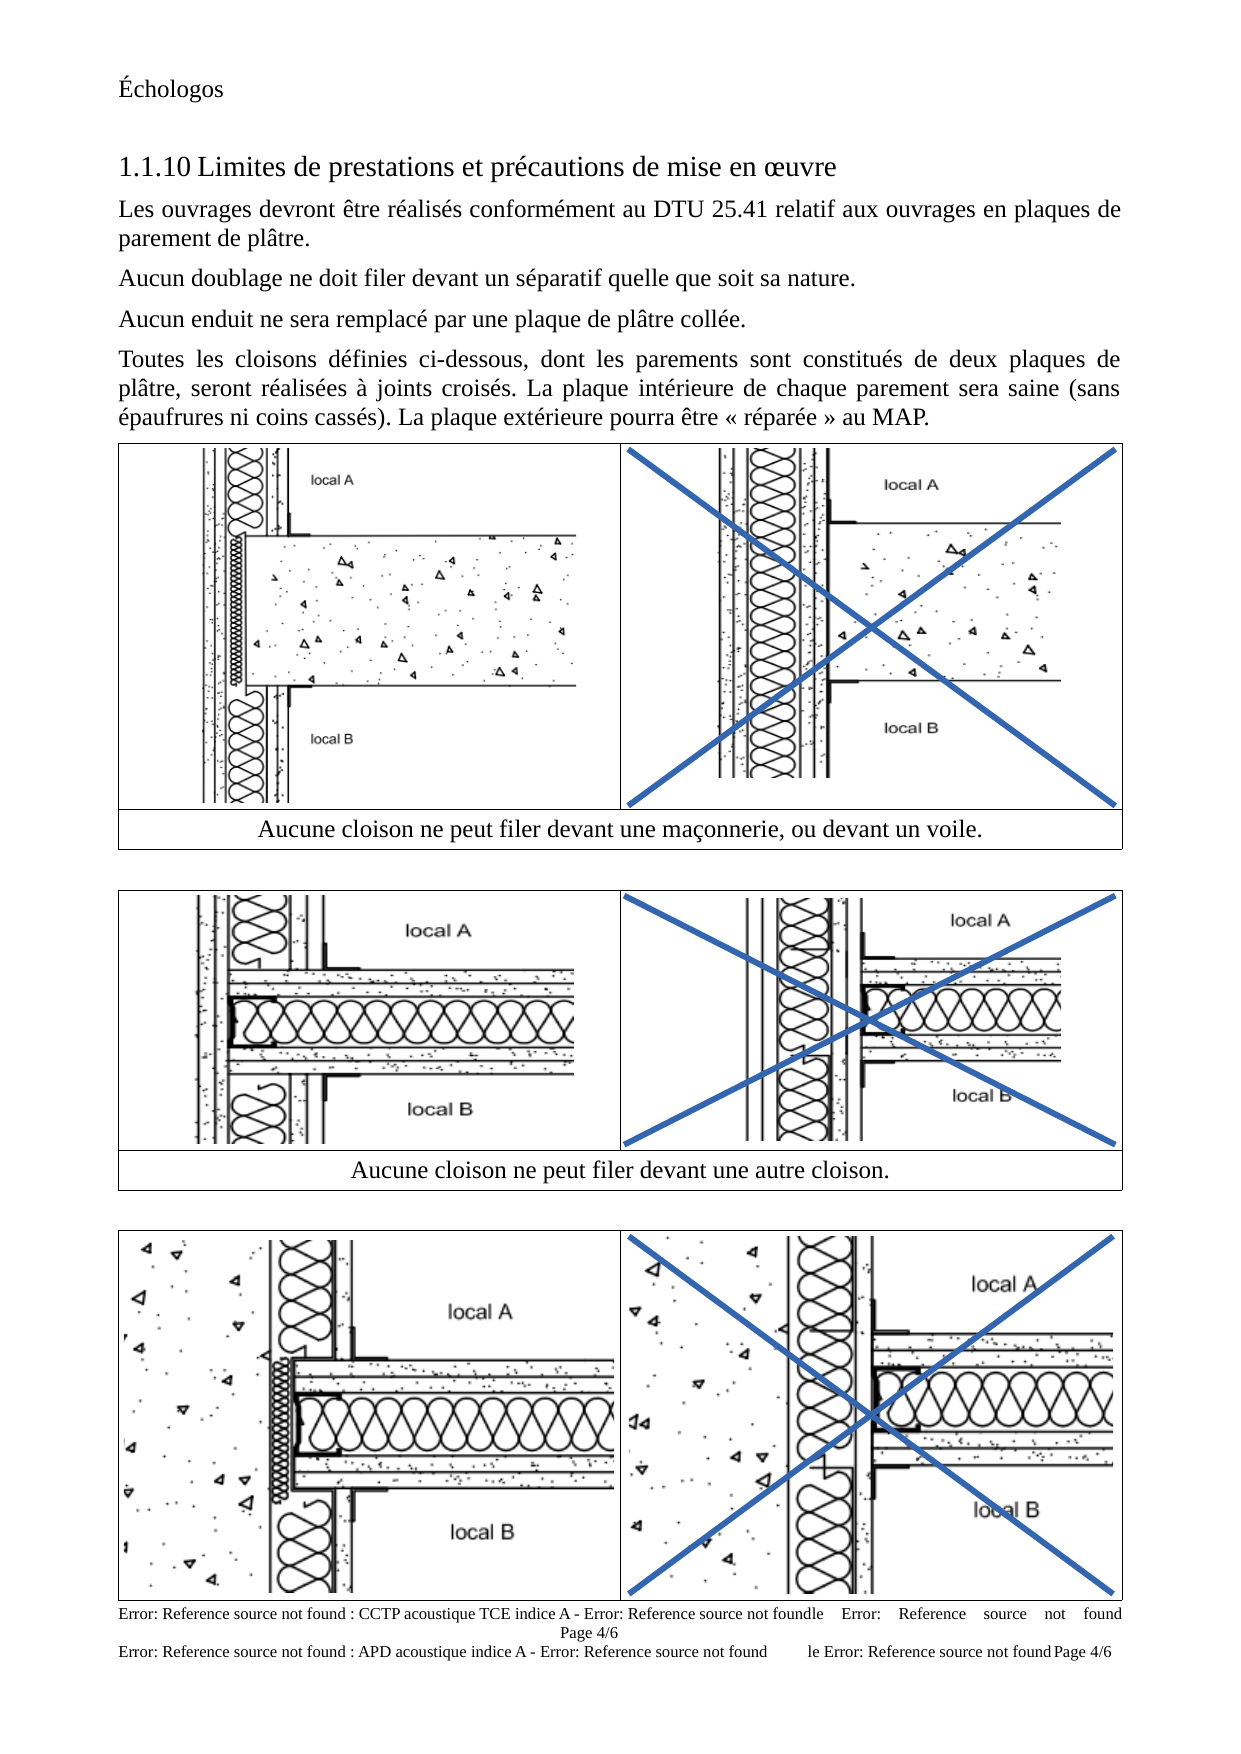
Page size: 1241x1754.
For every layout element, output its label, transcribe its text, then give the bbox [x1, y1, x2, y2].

table_header [119, 891, 620, 1149]
picture [878, 927, 1062, 1113]
picture [680, 898, 1062, 1016]
text Aucun doublage ne doit filer devant un séparatif quelle que soit sa nature. [118, 263, 1122, 292]
table_header [621, 444, 1122, 809]
table_header [119, 444, 620, 809]
picture [123, 1240, 615, 1593]
subtitle Limites de prestations et précautions de mise en œuvre [118, 149, 1122, 182]
picture [164, 895, 574, 1144]
picture [681, 632, 1061, 778]
picture [636, 1420, 1106, 1594]
table_header [119, 1231, 620, 1600]
table_header [621, 1231, 1122, 1600]
picture [681, 493, 865, 762]
picture [681, 448, 1061, 623]
text Les ouvrages devront être réalisés conformément au DTU 25.41 relatif aux ouvrages en plaques de parement de plâtre. [118, 194, 1122, 252]
table_header [631, 771, 1113, 809]
text Toutes les cloisons définies ci-dessous, dont les parements sont constitués de deux plaques de plâtre, seront réalisées à joints croisés. La plaque intérieure de chaque parement sera saine (sans épaufrures ni coins cassés). La plaque extérieure pourra être « réparée » au MAP. [118, 344, 1122, 431]
text Aucun enduit ne sera remplacé par une plaque de plâtre collée. [118, 304, 1122, 333]
table_cell Aucune cloison ne peut filer devant une maçonnerie, ou devant un voile. [119, 810, 1122, 849]
picture [635, 1236, 1107, 1410]
picture [680, 1024, 1062, 1141]
table_header [621, 891, 1122, 1149]
picture [878, 1241, 1114, 1590]
table_cell Aucune cloison ne peut filer devant une autre cloison. [119, 1151, 1122, 1190]
picture [680, 928, 861, 1112]
picture [878, 494, 1061, 761]
picture [628, 1241, 864, 1590]
picture [162, 448, 577, 803]
